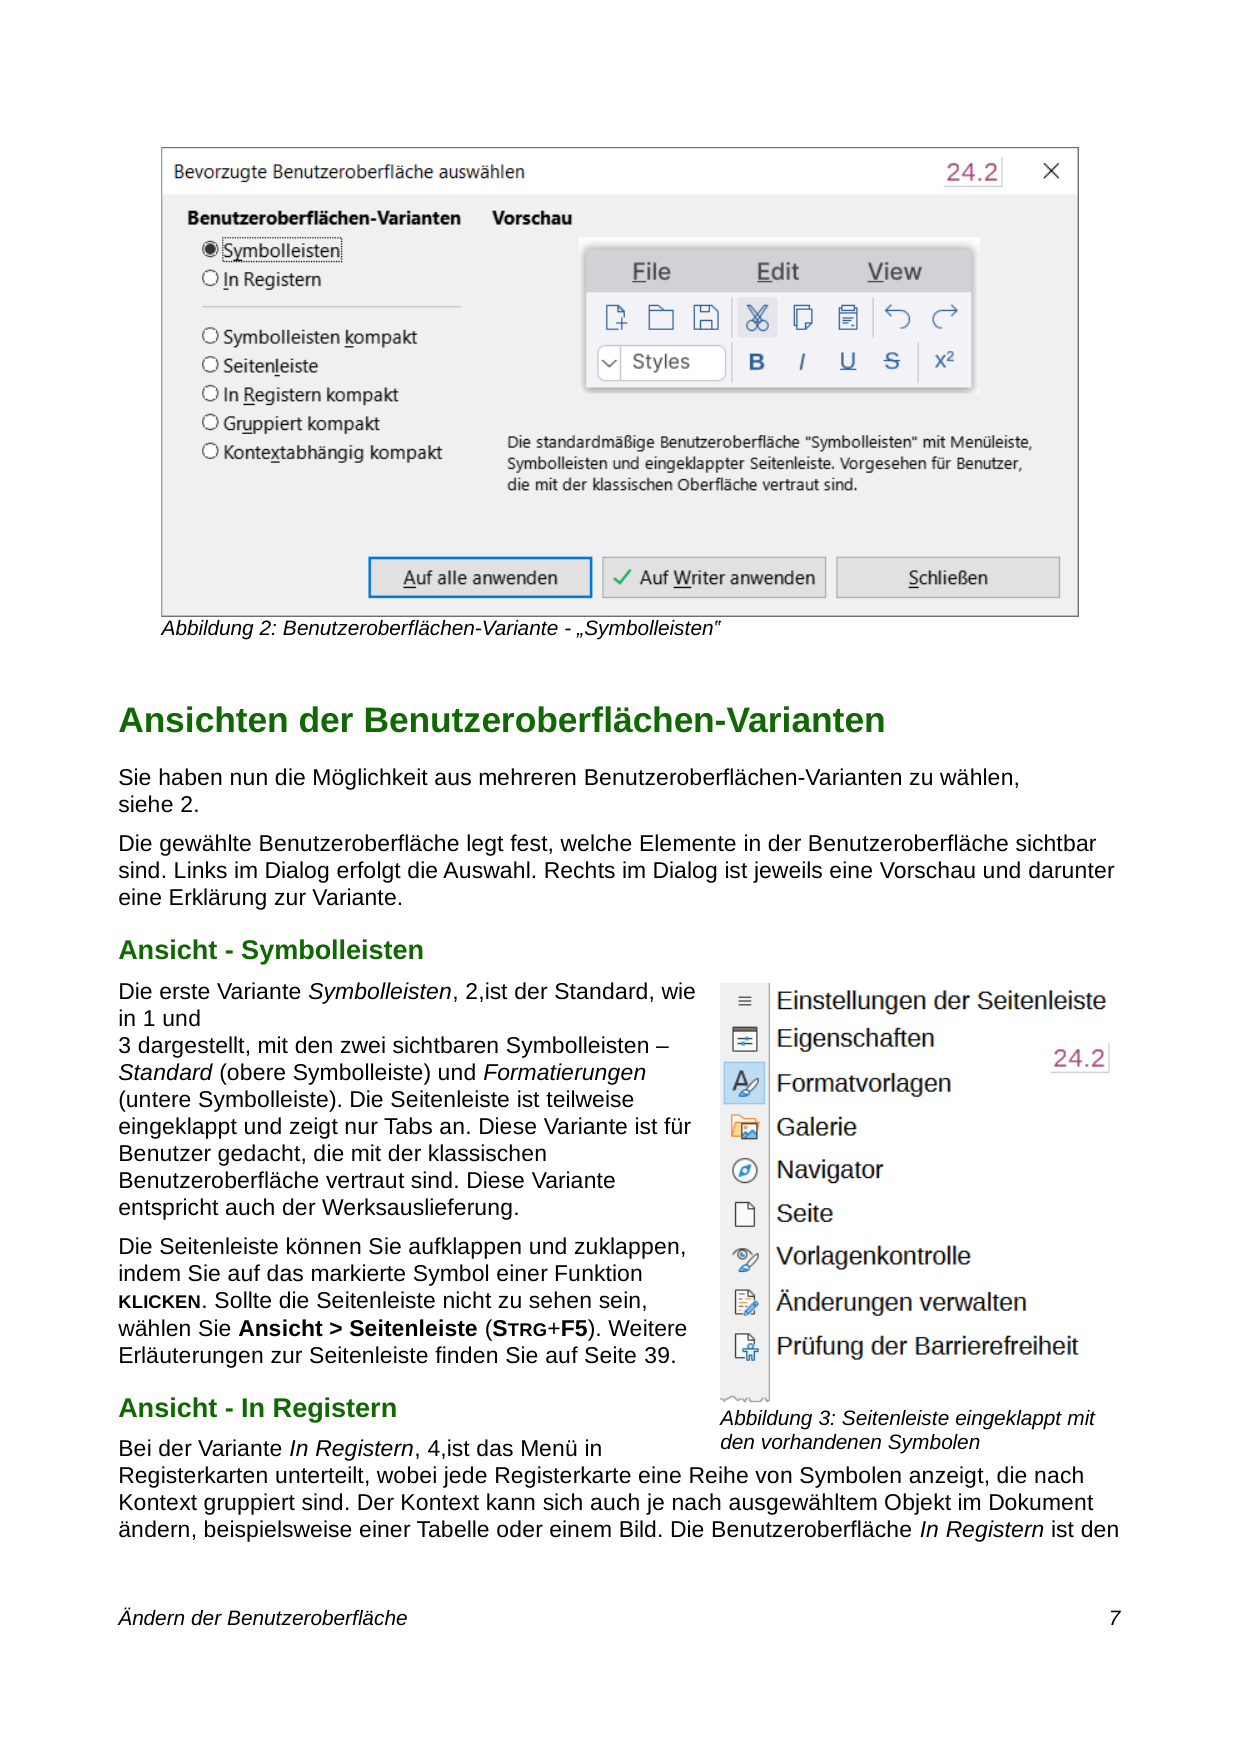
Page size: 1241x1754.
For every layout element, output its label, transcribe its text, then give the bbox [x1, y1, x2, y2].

subtitle Ansicht - Symbolleisten [118, 934, 1122, 965]
text Abbildung 2: Benutzeroberflächen-Variante - „Symbolleisten‟ [161, 617, 1079, 640]
text Die erste Variante Symbolleisten, Abbildung 2,ist der Standard, wie in Abbildung 1 und Abbildung 3 dargestellt, mit den zwei sichtbaren Symbolleisten – Standard (obere Symbolleiste) und Formatierungen (untere Symbolleiste). Die Seitenleiste ist teilweise eingeklappt und zeigt nur Tabs an. Diese Variante ist für Benutzer gedacht, die mit der klassischen Benutzeroberfläche vertraut sind. Diese Variante entspricht auch der Werksauslieferung. [118, 977, 1122, 1221]
subtitle Ansichten der Benutzeroberflächen-Varianten [118, 699, 1122, 740]
text Bei der Variante In Registern, Abbildung 4,ist das Menü in Registerkarten unterteilt, wobei jede Registerkarte eine Reihe von Symbolen anzeigt, die nach Kontext gruppiert sind. Der Kontext kann sich auch je nach ausgewähltem Objekt im Dokument ändern, beispielsweise einer Tabelle oder einem Bild. Die Benutzeroberfläche In Registern ist den in Microsoft Office verwendeten Menübändern am ähnlichsten. Es organisiert Funktionen in Registern und macht das Menü überflüssig. [118, 1434, 1122, 1543]
text Abbildung 3: Seitenleiste eingeklappt mit den vorhandenen Symbolen [720, 1406, 1115, 1454]
text Sie haben nun die Möglichkeit aus mehreren Benutzeroberflächen-Varianten zu wählen, siehe Abbildung 2. [118, 763, 1122, 818]
subtitle Ansicht - In Registern [118, 1392, 720, 1423]
text Die Seitenleiste können Sie aufklappen und zuklappen, indem Sie auf das markierte Symbol einer Funktion klicken. Sollte die Seitenleiste nicht zu sehen sein, wählen Sie Ansicht > Seitenleiste (Strg+F5). Weitere Erläuterungen zur Seitenleiste finden Sie auf Seite 39. [118, 1233, 720, 1368]
picture [161, 147, 1079, 617]
picture [720, 983, 1116, 1406]
text Die gewählte Benutzeroberfläche legt fest, welche Elemente in der Benutzeroberfläche sichtbar sind. Links im Dialog erfolgt die Auswahl. Rechts im Dialog ist jeweils eine Vorschau und darunter eine Erklärung zur Variante. [118, 829, 1122, 911]
